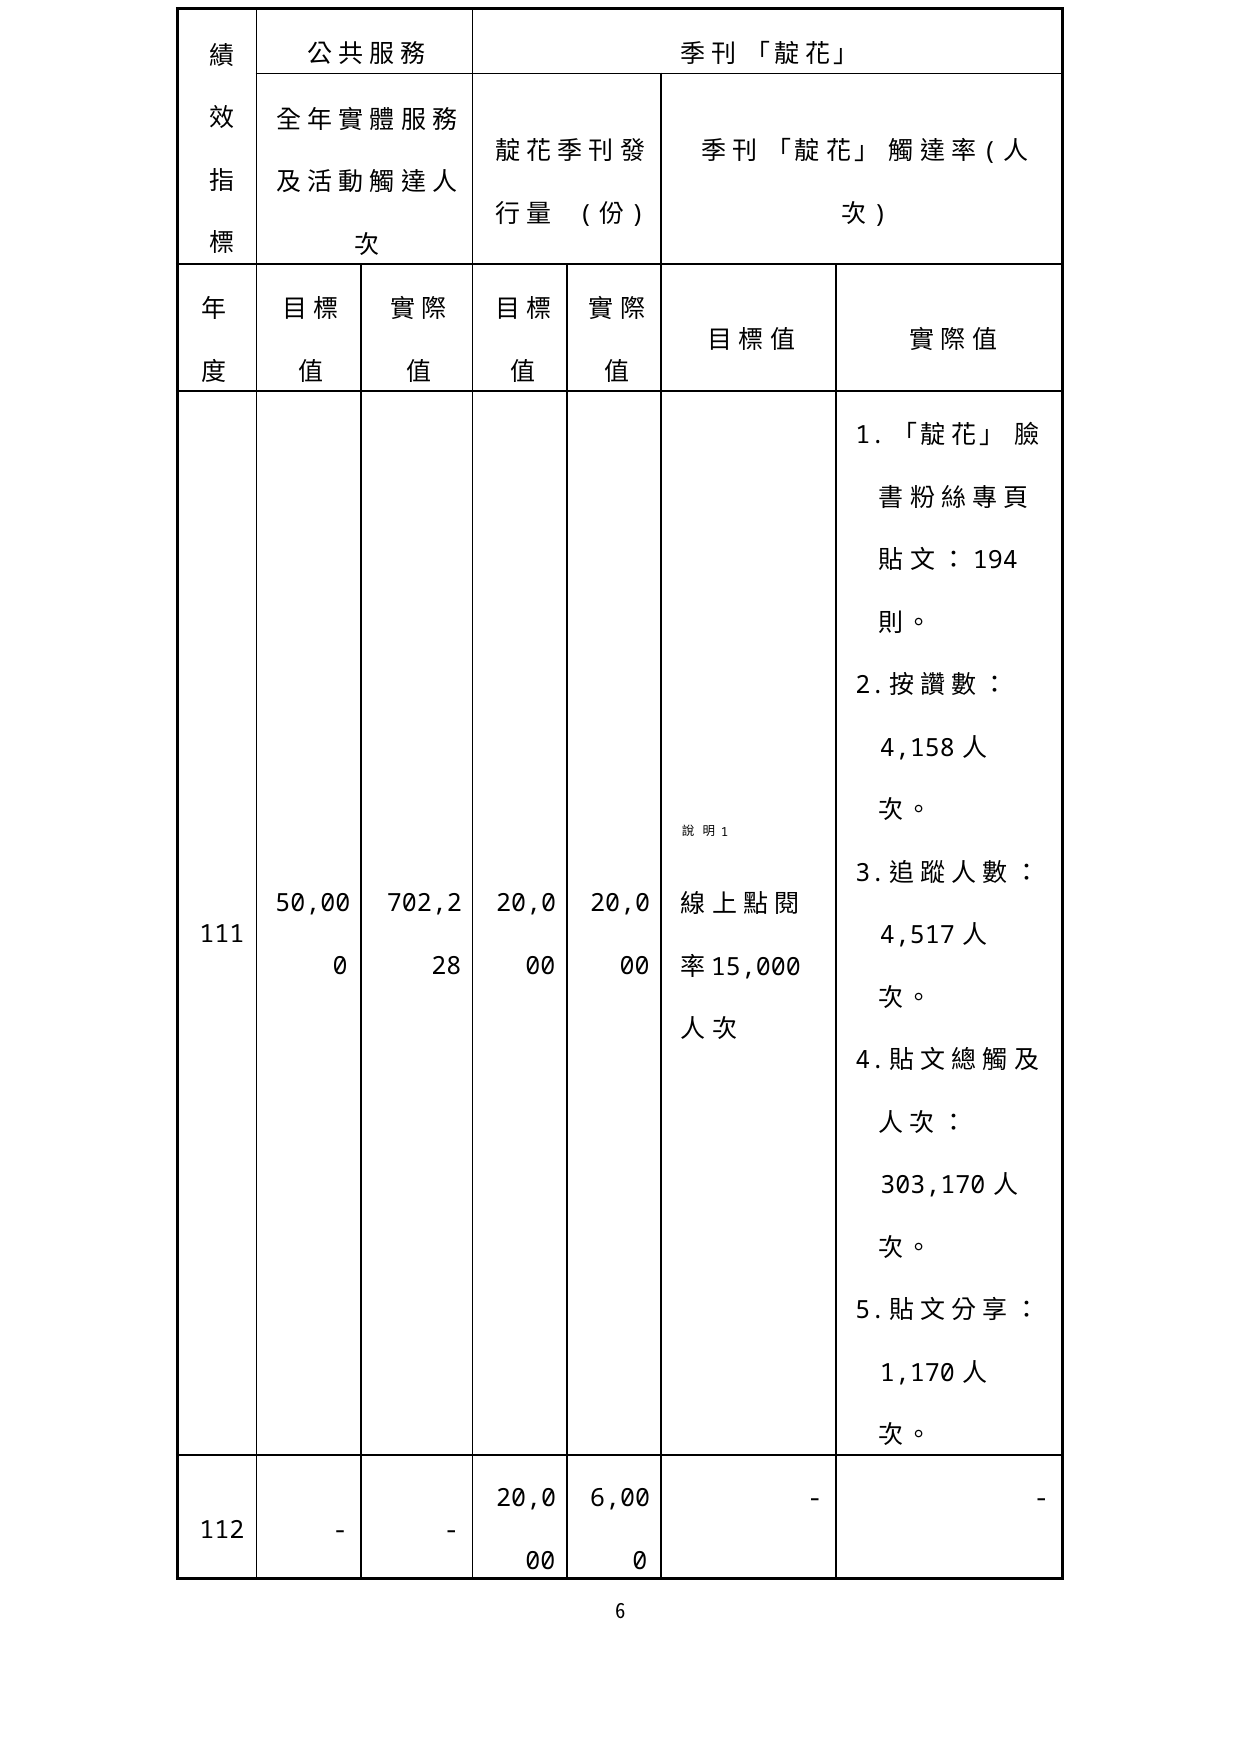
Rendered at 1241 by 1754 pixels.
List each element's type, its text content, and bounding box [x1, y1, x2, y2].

table_cell - [837, 1456, 1061, 1577]
table_cell 實際值 [837, 265, 1061, 390]
table_cell 靛花季刊發行量 (份) [473, 74, 660, 263]
table_cell 實際值 [362, 265, 472, 390]
table_cell 1.「靛花」臉書粉絲專頁貼文：194則。 2.按讚數：4,158人次。 3.追蹤人數：4,517人次。 4.貼文總觸及人次：303,170人次。 5.貼文分享：1,170人次。 [837, 392, 1061, 1454]
table_cell 20,000 [568, 392, 660, 1454]
table_cell 20,000 [473, 392, 566, 1454]
table_cell 20,000 [473, 1456, 566, 1577]
table_cell 全年實體服務及活動觸達人次 [257, 74, 472, 263]
table_cell 年度 [179, 265, 256, 390]
table_cell - [257, 1456, 360, 1577]
table_cell 112 [179, 1456, 256, 1577]
table_cell 季刊「靛花」觸達率(人次) [662, 74, 1061, 263]
table_cell 50,000 [257, 392, 360, 1454]
table_header 公共服務 [257, 10, 472, 73]
table_cell 說明1 線上點閱率15,000人次 [662, 392, 835, 1454]
table_header 季刊「靛花」 [473, 10, 1061, 73]
table_cell 實際值 [568, 265, 660, 390]
table_cell 目標值 [257, 265, 360, 390]
table_cell 702,228 [362, 392, 472, 1454]
table_cell - [662, 1456, 835, 1577]
table_cell - [362, 1456, 472, 1577]
table_cell 目標值 [473, 265, 566, 390]
table_cell 6,000 [568, 1456, 660, 1577]
table_cell 111 [179, 392, 256, 1454]
table_header 績效指標 [179, 10, 256, 263]
table_cell 目標值 [662, 265, 835, 390]
